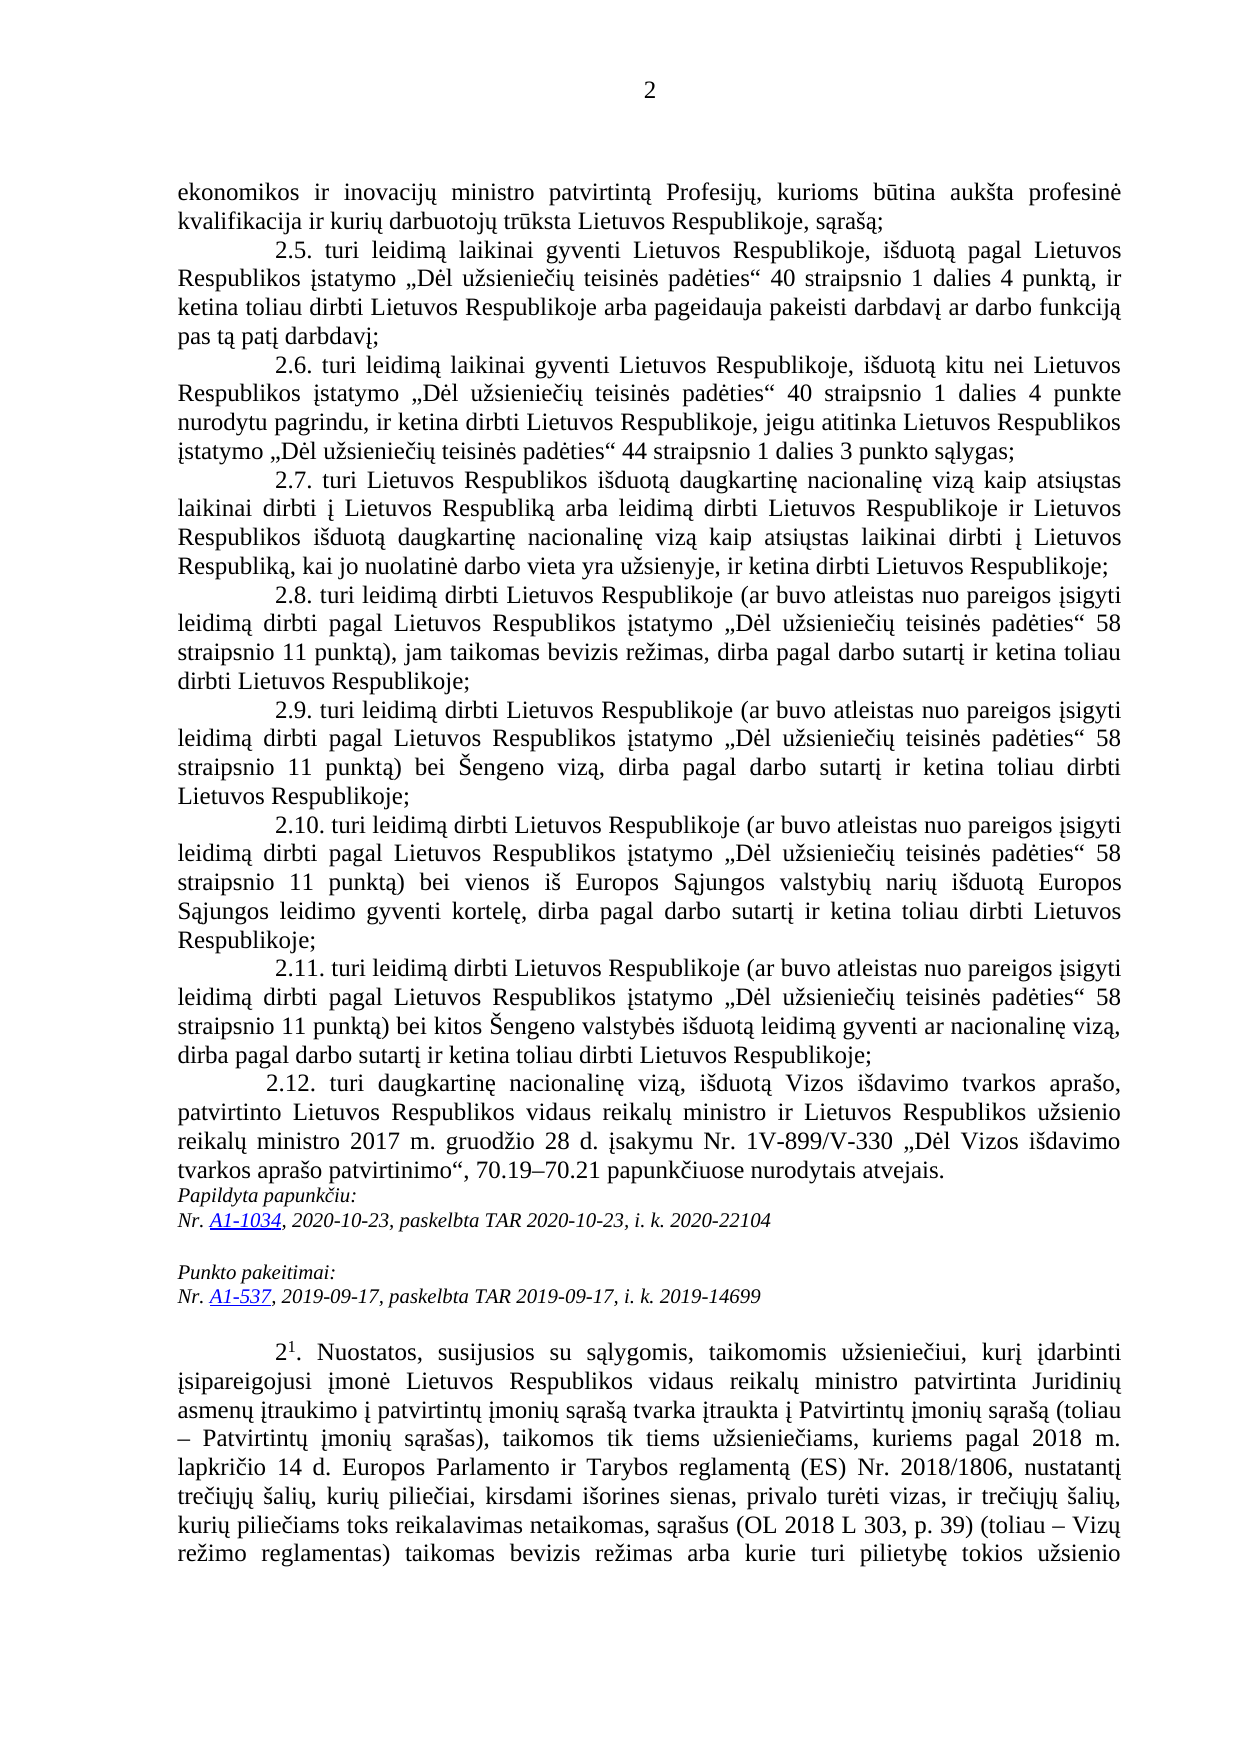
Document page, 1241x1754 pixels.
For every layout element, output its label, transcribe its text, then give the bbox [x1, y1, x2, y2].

text 2.9. turi leidimą dirbti Lietuvos Respublikoje (ar buvo atleistas nuo pareigos įsigyti leidimą dirbti pagal Lietuvos Respublikos įstatymo „Dėl užsieniečių teisinės padėties“ 58 straipsnio 11 punktą) bei Šengeno vizą, dirba pagal darbo sutartį ir ketina toliau dirbti Lietuvos Respublikoje; [177, 695, 1122, 810]
text 2.12. turi daugkartinę nacionalinę vizą, išduotą Vizos išdavimo tvarkos aprašo, patvirtinto Lietuvos Respublikos vidaus reikalų ministro ir Lietuvos Respublikos užsienio reikalų ministro 2017 m. gruodžio 28 d. įsakymu Nr. 1V-899/V-330 „Dėl Vizos išdavimo tvarkos aprašo patvirtinimo“, 70.19–70.21 papunkčiuose nurodytais atvejais. [177, 1068, 1122, 1183]
text Nr. A1-537, 2019-09-17, paskelbta TAR 2019-09-17, i. k. 2019-14699 [177, 1284, 1122, 1308]
text 2.6. turi leidimą laikinai gyventi Lietuvos Respublikoje, išduotą kitu nei Lietuvos Respublikos įstatymo „Dėl užsieniečių teisinės padėties“ 40 straipsnio 1 dalies 4 punkte nurodytu pagrindu, ir ketina dirbti Lietuvos Respublikoje, jeigu atitinka Lietuvos Respublikos įstatymo „Dėl užsieniečių teisinės padėties“ 44 straipsnio 1 dalies 3 punkto sąlygas; [177, 350, 1122, 465]
text Papildyta papunkčiu: [177, 1183, 1122, 1207]
text Nr. A1-1034, 2020-10-23, paskelbta TAR 2020-10-23, i. k. 2020-22104 [177, 1207, 1122, 1232]
text 2.11. turi leidimą dirbti Lietuvos Respublikoje (ar buvo atleistas nuo pareigos įsigyti leidimą dirbti pagal Lietuvos Respublikos įstatymo „Dėl užsieniečių teisinės padėties“ 58 straipsnio 11 punktą) bei kitos Šengeno valstybės išduotą leidimą gyventi ar nacionalinę vizą, dirba pagal darbo sutartį ir ketina toliau dirbti Lietuvos Respublikoje; [177, 953, 1122, 1068]
text ekonomikos ir inovacijų ministro patvirtintą Profesijų, kurioms būtina aukšta profesinė kvalifikacija ir kurių darbuotojų trūksta Lietuvos Respublikoje, sąrašą; [177, 177, 1122, 235]
text 2.8. turi leidimą dirbti Lietuvos Respublikoje (ar buvo atleistas nuo pareigos įsigyti leidimą dirbti pagal Lietuvos Respublikos įstatymo „Dėl užsieniečių teisinės padėties“ 58 straipsnio 11 punktą), jam taikomas bevizis režimas, dirba pagal darbo sutartį ir ketina toliau dirbti Lietuvos Respublikoje; [177, 580, 1122, 695]
text 2.7. turi Lietuvos Respublikos išduotą daugkartinę nacionalinę vizą kaip atsiųstas laikinai dirbti į Lietuvos Respubliką arba leidimą dirbti Lietuvos Respublikoje ir Lietuvos Respublikos išduotą daugkartinę nacionalinę vizą kaip atsiųstas laikinai dirbti į Lietuvos Respubliką, kai jo nuolatinė darbo vieta yra užsienyje, ir ketina dirbti Lietuvos Respublikoje; [177, 465, 1122, 580]
text 21. Nuostatos, susijusios su sąlygomis, taikomomis užsieniečiui, kurį įdarbinti įsipareigojusi įmonė Lietuvos Respublikos vidaus reikalų ministro patvirtinta Juridinių asmenų įtraukimo į patvirtintų įmonių sąrašą tvarka įtraukta į Patvirtintų įmonių sąrašą (toliau – Patvirtintų įmonių sąrašas), taikomos tik tiems užsieniečiams, kuriems pagal 2018 m. lapkričio 14 d. Europos Parlamento ir Tarybos reglamentą (ES) Nr. 2018/1806, nustatantį trečiųjų šalių, kurių piliečiai, kirsdami išorines sienas, privalo turėti vizas, ir trečiųjų šalių, kurių piliečiams toks reikalavimas netaikomas, sąrašus (OL 2018 L 303, p. 39) (toliau – Vizų režimo reglamentas) taikomas bevizis režimas arba kurie turi pilietybę tokios užsienio [177, 1337, 1122, 1567]
text Punkto pakeitimai: [177, 1260, 1122, 1284]
text 2.10. turi leidimą dirbti Lietuvos Respublikoje (ar buvo atleistas nuo pareigos įsigyti leidimą dirbti pagal Lietuvos Respublikos įstatymo „Dėl užsieniečių teisinės padėties“ 58 straipsnio 11 punktą) bei vienos iš Europos Sąjungos valstybių narių išduotą Europos Sąjungos leidimo gyventi kortelę, dirba pagal darbo sutartį ir ketina toliau dirbti Lietuvos Respublikoje; [177, 810, 1122, 953]
text 2.5. turi leidimą laikinai gyventi Lietuvos Respublikoje, išduotą pagal Lietuvos Respublikos įstatymo „Dėl užsieniečių teisinės padėties“ 40 straipsnio 1 dalies 4 punktą, ir ketina toliau dirbti Lietuvos Respublikoje arba pageidauja pakeisti darbdavį ar darbo funkciją pas tą patį darbdavį; [177, 235, 1122, 350]
